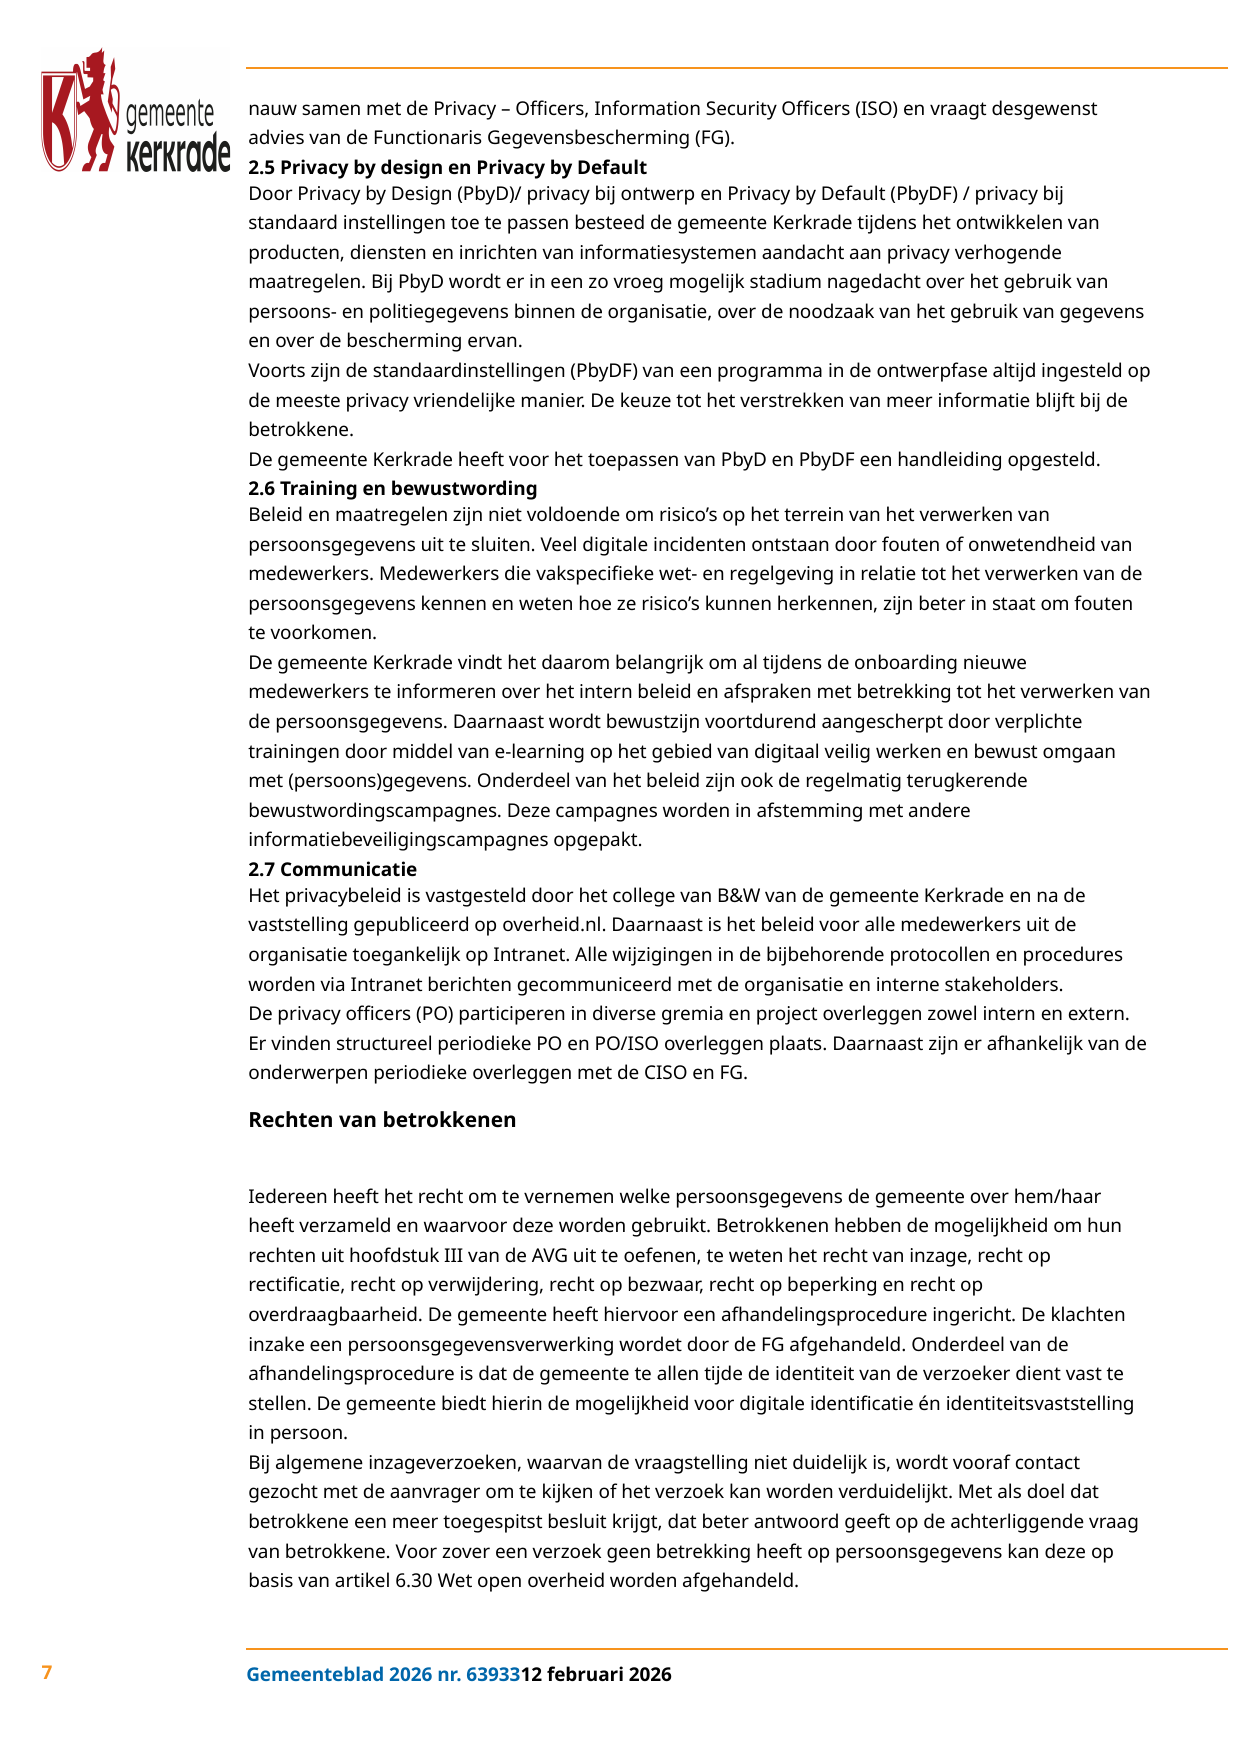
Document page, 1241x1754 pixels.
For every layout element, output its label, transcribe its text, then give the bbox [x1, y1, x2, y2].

text 2.7 Communicatie [248, 856, 1152, 882]
text De gemeente Kerkrade heeft voor het toepassen van PbyD en PbyDF een handleiding opgesteld. [248, 446, 1152, 472]
text De gemeente Kerkrade vindt het daarom belangrijk om al tijdens de onboarding nieuwe medewerkers te informeren over het intern beleid en afspraken met betrekking tot het verwerken van de persoonsgegevens. Daarnaast wordt bewustzijn voortdurend aangescherpt door verplichte trainingen door middel van e-learning op het gebied van digitaal veilig werken en bewust omgaan met (persoons)gegevens. Onderdeel van het beleid zijn ook de regelmatig terugkerende bewustwordingscampagnes. Deze campagnes worden in afstemming met andere informatiebeveiligingscampagnes opgepakt. [248, 649, 1152, 852]
text Iedereen heeft het recht om te vernemen welke persoonsgegevens de gemeente over hem/haar heeft verzameld en waarvoor deze worden gebruikt. Betrokkenen hebben de mogelijkheid om hun rechten uit hoofdstuk III van de AVG uit te oefenen, te weten het recht van inzage, recht op rectificatie, recht op verwijdering, recht op bezwaar, recht op beperking en recht op overdraagbaarheid. De gemeente heeft hiervoor een afhandelingsprocedure ingericht. De klachten inzake een persoonsgegevensverwerking wordet door de FG afgehandeld. Onderdeel van de afhandelingsprocedure is dat de gemeente te allen tijde de identiteit van de verzoeker dient vast te stellen. De gemeente biedt hierin de mogelijkheid voor digitale identificatie én identiteitsvaststelling in persoon. [248, 1183, 1152, 1445]
text nauw samen met de Privacy – Officers, Information Security Officers (ISO) en vraagt desgewenst advies van de Functionaris Gegevensbescherming (FG). [248, 95, 1152, 150]
text Voorts zijn de standaardinstellingen (PbyDF) van een programma in de ontwerpfase altijd ingesteld op de meeste privacy vriendelijke manier. De keuze tot het verstrekken van meer informatie blijft bij de betrokkene. [248, 357, 1152, 442]
text De privacy officers (PO) participeren in diverse gremia en project overleggen zowel intern en extern. Er vinden structureel periodieke PO en PO/ISO overleggen plaats. Daarnaast zijn er afhankelijk van de onderwerpen periodieke overleggen met de CISO en FG. [248, 1000, 1152, 1085]
text Beleid en maatregelen zijn niet voldoende om risico’s op het terrein van het verwerken van persoonsgegevens uit te sluiten. Veel digitale incidenten ontstaan door fouten of onwetendheid van medewerkers. Medewerkers die vakspecifieke wet- en regelgeving in relatie tot het verwerken van de persoonsgegevens kennen en weten hoe ze risico’s kunnen herkennen, zijn beter in staat om fouten te voorkomen. [248, 501, 1152, 645]
text Door Privacy by Design (PbyD)/ privacy bij ontwerp en Privacy by Default (PbyDF) / privacy bij standaard instellingen toe te passen besteed de gemeente Kerkrade tijdens het ontwikkelen van producten, diensten en inrichten van informatiesystemen aandacht aan privacy verhogende maatregelen. Bij PbyD wordt er in een zo vroeg mogelijk stadium nagedacht over het gebruik van persoons- en politiegegevens binnen de organisatie, over de noodzaak van het gebruik van gegevens en over de bescherming ervan. [248, 180, 1152, 353]
picture [41, 47, 231, 172]
text Rechten van betrokkenen [248, 1105, 1152, 1133]
text Het privacybeleid is vastgesteld door het college van B&W van de gemeente Kerkrade en na de vaststelling gepubliceerd op overheid.nl. Daarnaast is het beleid voor alle medewerkers uit de organisatie toegankelijk op Intranet. Alle wijzigingen in de bijbehorende protocollen en procedures worden via Intranet berichten gecommuniceerd met de organisatie en interne stakeholders. [248, 882, 1152, 996]
text Bij algemene inzageverzoeken, waarvan de vraagstelling niet duidelijk is, wordt vooraf contact gezocht met de aanvrager om te kijken of het verzoek kan worden verduidelijkt. Met als doel dat betrokkene een meer toegespitst besluit krijgt, dat beter antwoord geeft op de achterliggende vraag van betrokkene. Voor zover een verzoek geen betrekking heeft op persoonsgegevens kan deze op basis van artikel 6.30 Wet open overheid worden afgehandeld. [248, 1449, 1152, 1593]
text 2.5 Privacy by design en Privacy by Default [248, 154, 1152, 180]
text 2.6 Training en bewustwording [248, 476, 1152, 501]
